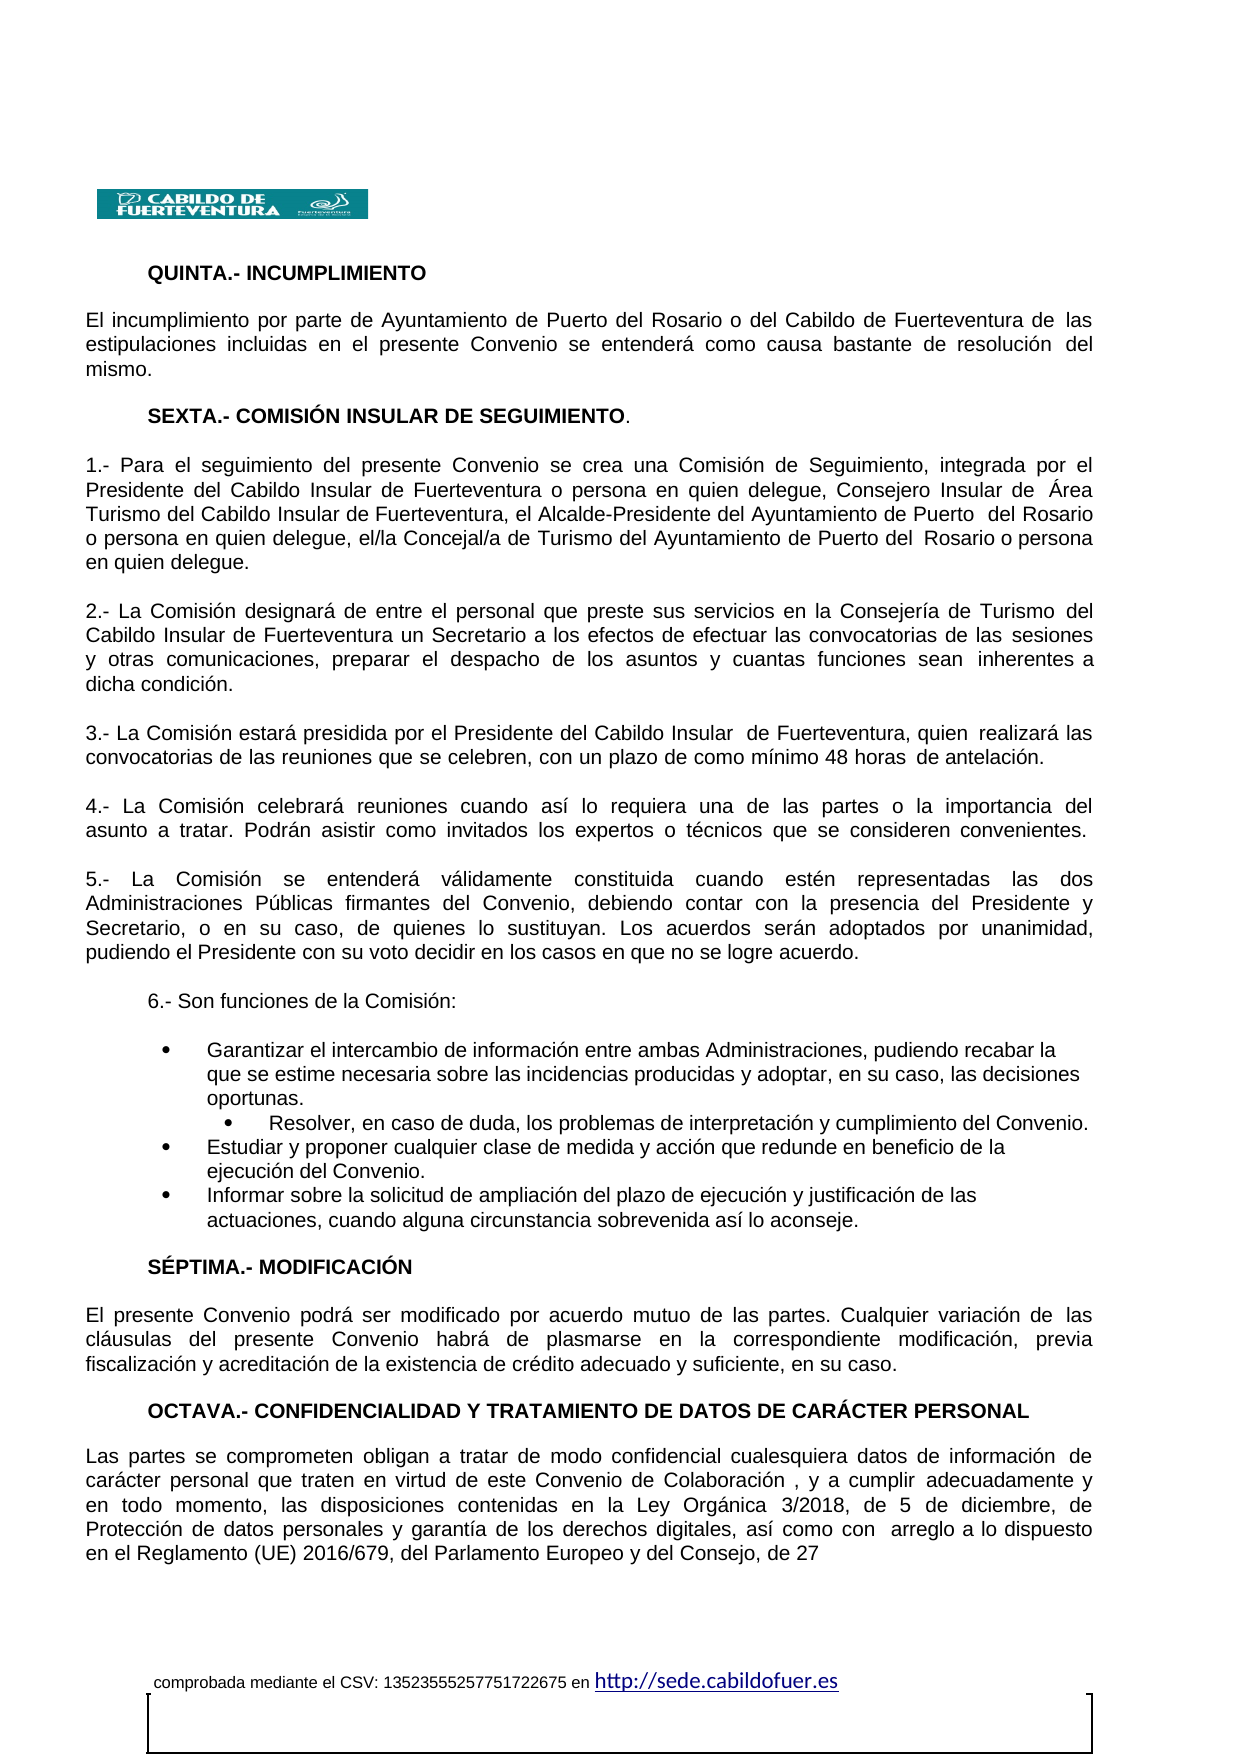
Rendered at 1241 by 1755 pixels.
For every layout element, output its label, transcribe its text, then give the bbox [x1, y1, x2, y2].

text 4.- La Comisión celebrará reuniones cuando así lo requiera una de las partes o la importancia del asunto a tratar. Podrán asistir como invitados los expertos o técnicos que se consideren convenientes. [85, 794, 1093, 842]
list Estudiar y proponer cualquier clase de medida y acción que redunde en beneficio de la ejecución del Convenio. [162, 1135, 1011, 1183]
text 6.- Son funciones de la Comisión: [147, 988, 1107, 1012]
text El presente Convenio podrá ser modificado por acuerdo mutuo de las partes. Cualquier variación de las cláusulas del presente Convenio habrá de plasmarse en la correspondiente modificación, previa fiscalización y acreditación de la existencia de crédito adecuado y suficiente, en su caso. [85, 1303, 1093, 1375]
subtitle QUINTA.- INCUMPLIMIENTO [147, 260, 1107, 284]
text Las partes se comprometen obligan a tratar de modo confidencial cualesquiera datos de información de carácter personal que traten en virtud de este Convenio de Colaboración , y a cumplir adecuadamente y en todo momento, las disposiciones contenidas en la Ley Orgánica 3/2018, de 5 de diciembre, de Protección de datos personales y garantía de los derechos digitales, así como con arreglo a lo dispuesto en el Reglamento (UE) 2016/679, del Parlamento Europeo y del Consejo, de 27 [85, 1444, 1093, 1565]
picture [97, 189, 369, 219]
list Resolver, en caso de duda, los problemas de interpretación y cumplimiento del Convenio. [224, 1110, 1107, 1135]
text El incumplimiento por parte de Ayuntamiento de Puerto del Rosario o del Cabildo de Fuerteventura de las estipulaciones incluidas en el presente Convenio se entenderá como causa bastante de resolución del mismo. [85, 308, 1093, 380]
text 3.- La Comisión estará presidida por el Presidente del Cabildo Insular de Fuerteventura, quien realizará las convocatorias de las reuniones que se celebren, con un plazo de como mínimo 48 horas de antelación. [85, 720, 1093, 769]
subtitle SEXTA.- COMISIÓN INSULAR DE SEGUIMIENTO. [147, 404, 1107, 428]
text 1.- Para el seguimiento del presente Convenio se crea una Comisión de Seguimiento, integrada por el Presidente del Cabildo Insular de Fuerteventura o persona en quien delegue, Consejero Insular de Área Turismo del Cabildo Insular de Fuerteventura, el Alcalde-Presidente del Ayuntamiento de Puerto del Rosario o persona en quien delegue, el/la Concejal/a de Turismo del Ayuntamiento de Puerto del Rosario o persona en quien delegue. [85, 453, 1094, 574]
subtitle OCTAVA.- CONFIDENCIALIDAD Y TRATAMIENTO DE DATOS DE CARÁCTER PERSONAL [147, 1399, 1107, 1423]
subtitle SÉPTIMA.- MODIFICACIÓN [147, 1255, 1107, 1279]
list Garantizar el intercambio de información entre ambas Administraciones, pudiendo recabar la que se estime necesaria sobre las incidencias producidas y adoptar, en su caso, las decisiones oportunas. [162, 1037, 1087, 1110]
list Informar sobre la solicitud de ampliación del plazo de ejecución y justificación de las actuaciones, cuando alguna circunstancia sobrevenida así lo aconseje. [162, 1183, 983, 1231]
text 5.- La Comisión se entenderá válidamente constituida cuando estén representadas las dos Administraciones Públicas firmantes del Convenio, debiendo contar con la presencia del Presidente y Secretario, o en su caso, de quienes lo sustituyan. Los acuerdos serán adoptados por unanimidad, pudiendo el Presidente con su voto decidir en los casos en que no se logre acuerdo. [85, 867, 1094, 963]
text 2.- La Comisión designará de entre el personal que preste sus servicios en la Consejería de Turismo del Cabildo Insular de Fuerteventura un Secretario a los efectos de efectuar las convocatorias de las sesiones y otras comunicaciones, preparar el despacho de los asuntos y cuantas funciones sean inherentes a dicha condición. [85, 599, 1094, 695]
